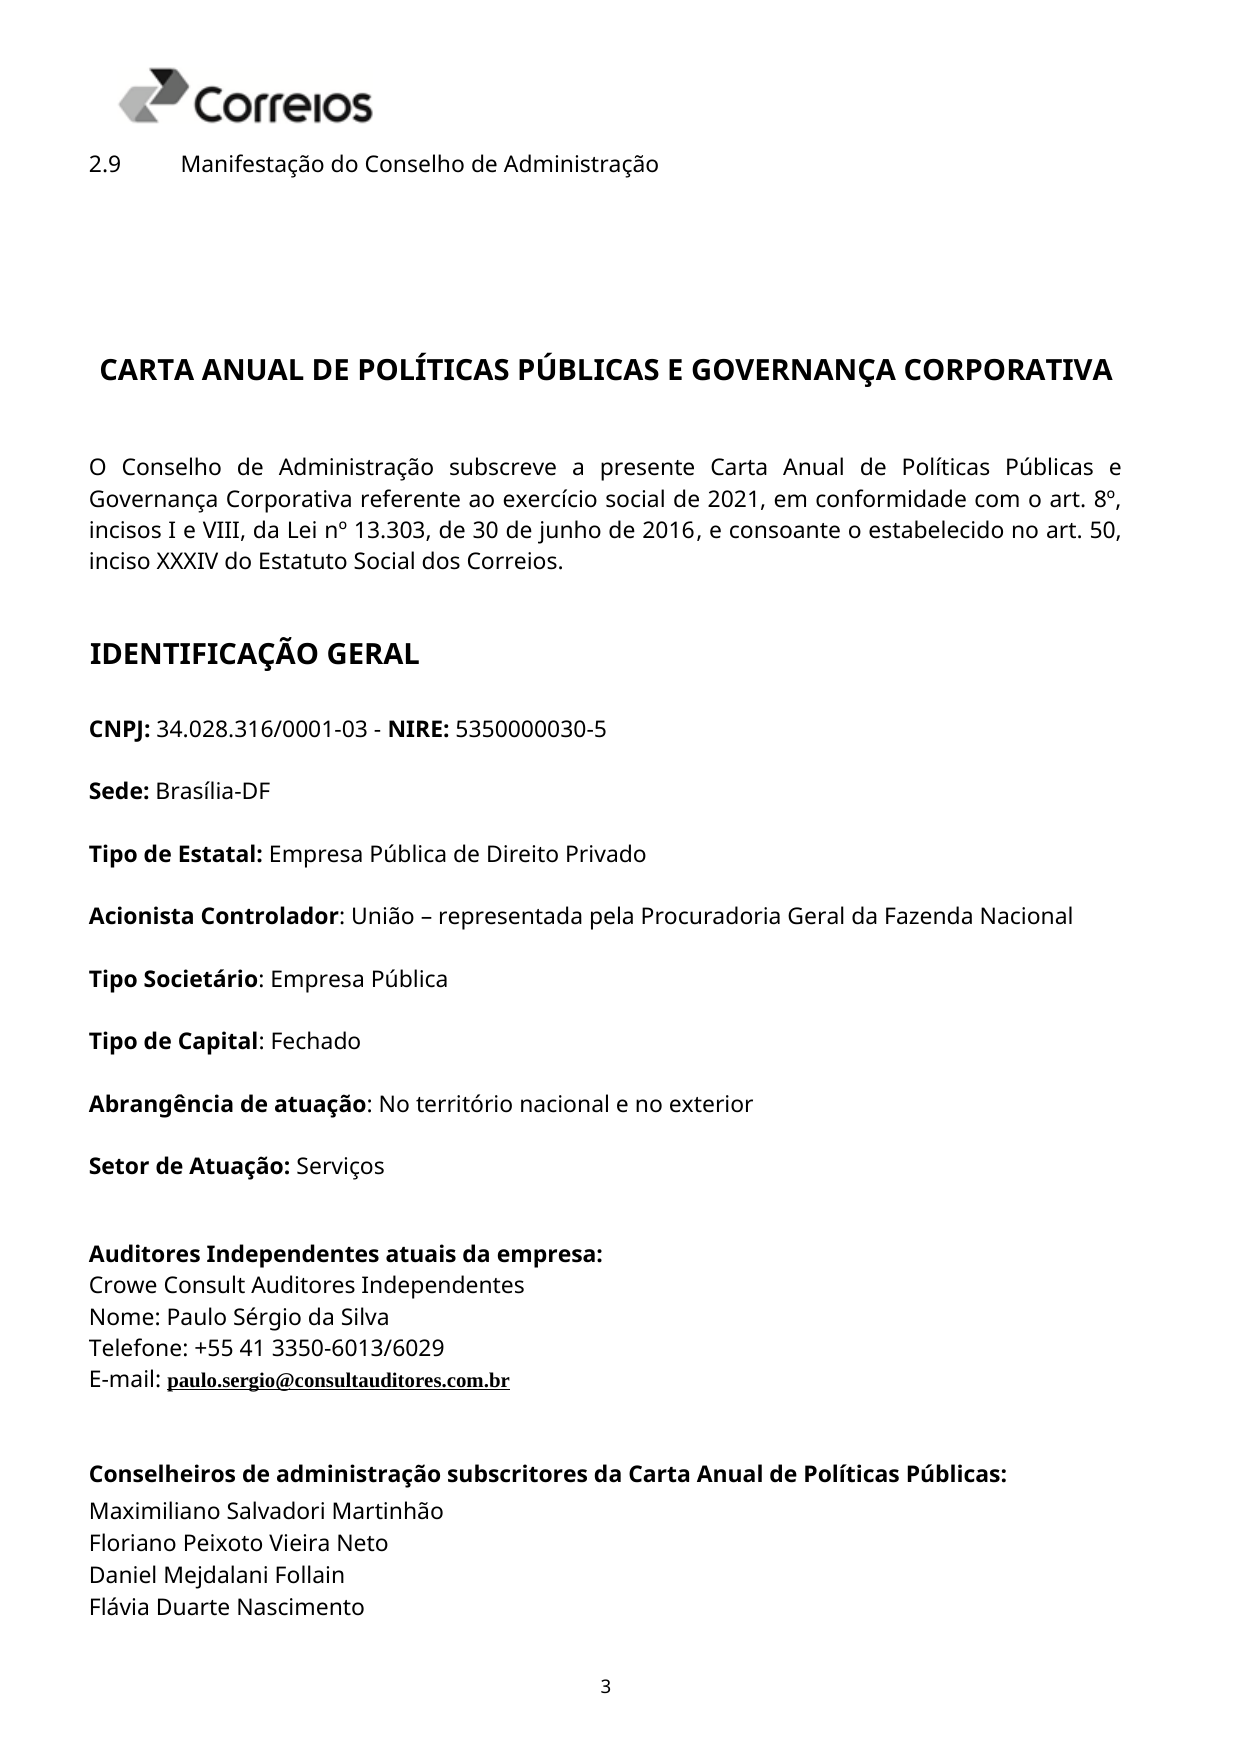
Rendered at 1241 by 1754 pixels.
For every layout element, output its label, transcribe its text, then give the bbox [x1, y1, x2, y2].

text Sede: Brasília-DF [89, 775, 1123, 806]
text Maximiliano Salvadori Martinhão [89, 1495, 1123, 1526]
text Flávia Duarte Nascimento [89, 1591, 1123, 1622]
subtitle CARTA ANUAL DE POLÍTICAS PÚBLICAS E GOVERNANÇA CORPORATIVA [90, 349, 1123, 389]
text Telefone: +55 41 3350-6013/6029 [89, 1332, 1123, 1363]
text Conselheiros de administração subscritores da Carta Anual de Políticas Públicas: [89, 1457, 1123, 1489]
picture [112, 57, 376, 136]
text Setor de Atuação: Serviços [89, 1150, 1123, 1181]
text Auditores Independentes atuais da empresa: [89, 1238, 1123, 1269]
text Tipo de Capital: Fechado [89, 1025, 1123, 1056]
text Tipo de Estatal: Empresa Pública de Direito Privado [89, 837, 1123, 869]
text E-mail: paulo.sergio@consultauditores.com.br [89, 1363, 1123, 1394]
text Crowe Consult Auditores Independentes [89, 1269, 1123, 1301]
text Abrangência de atuação: No território nacional e no exterior [89, 1087, 1123, 1119]
text 2.9 Manifestação do Conselho de Administração [89, 148, 1123, 179]
text Acionista Controlador: União – representada pela Procuradoria Geral da Fazenda Nacional [89, 900, 1123, 931]
text O Conselho de Administração subscreve a presente Carta Anual de Políticas Públicas e Governança Corporativa referente ao exercício social de 2021, em conformidade com o art. 8º, incisos I e VIII, da Lei nº 13.303, de 30 de junho de 2016, e consoante o estabelecido no art. 50, inciso XXXIV do Estatuto Social dos Correios. [89, 451, 1123, 576]
text Floriano Peixoto Vieira Neto [89, 1527, 1123, 1558]
text Tipo Societário: Empresa Pública [89, 962, 1123, 994]
subtitle IDENTIFICAÇÃO GERAL [90, 633, 1123, 673]
text Daniel Mejdalani Follain [89, 1559, 1123, 1590]
text Nome: Paulo Sérgio da Silva [89, 1301, 1123, 1332]
text CNPJ: 34.028.316/0001-03 - NIRE: 5350000030-5 [89, 712, 1123, 744]
